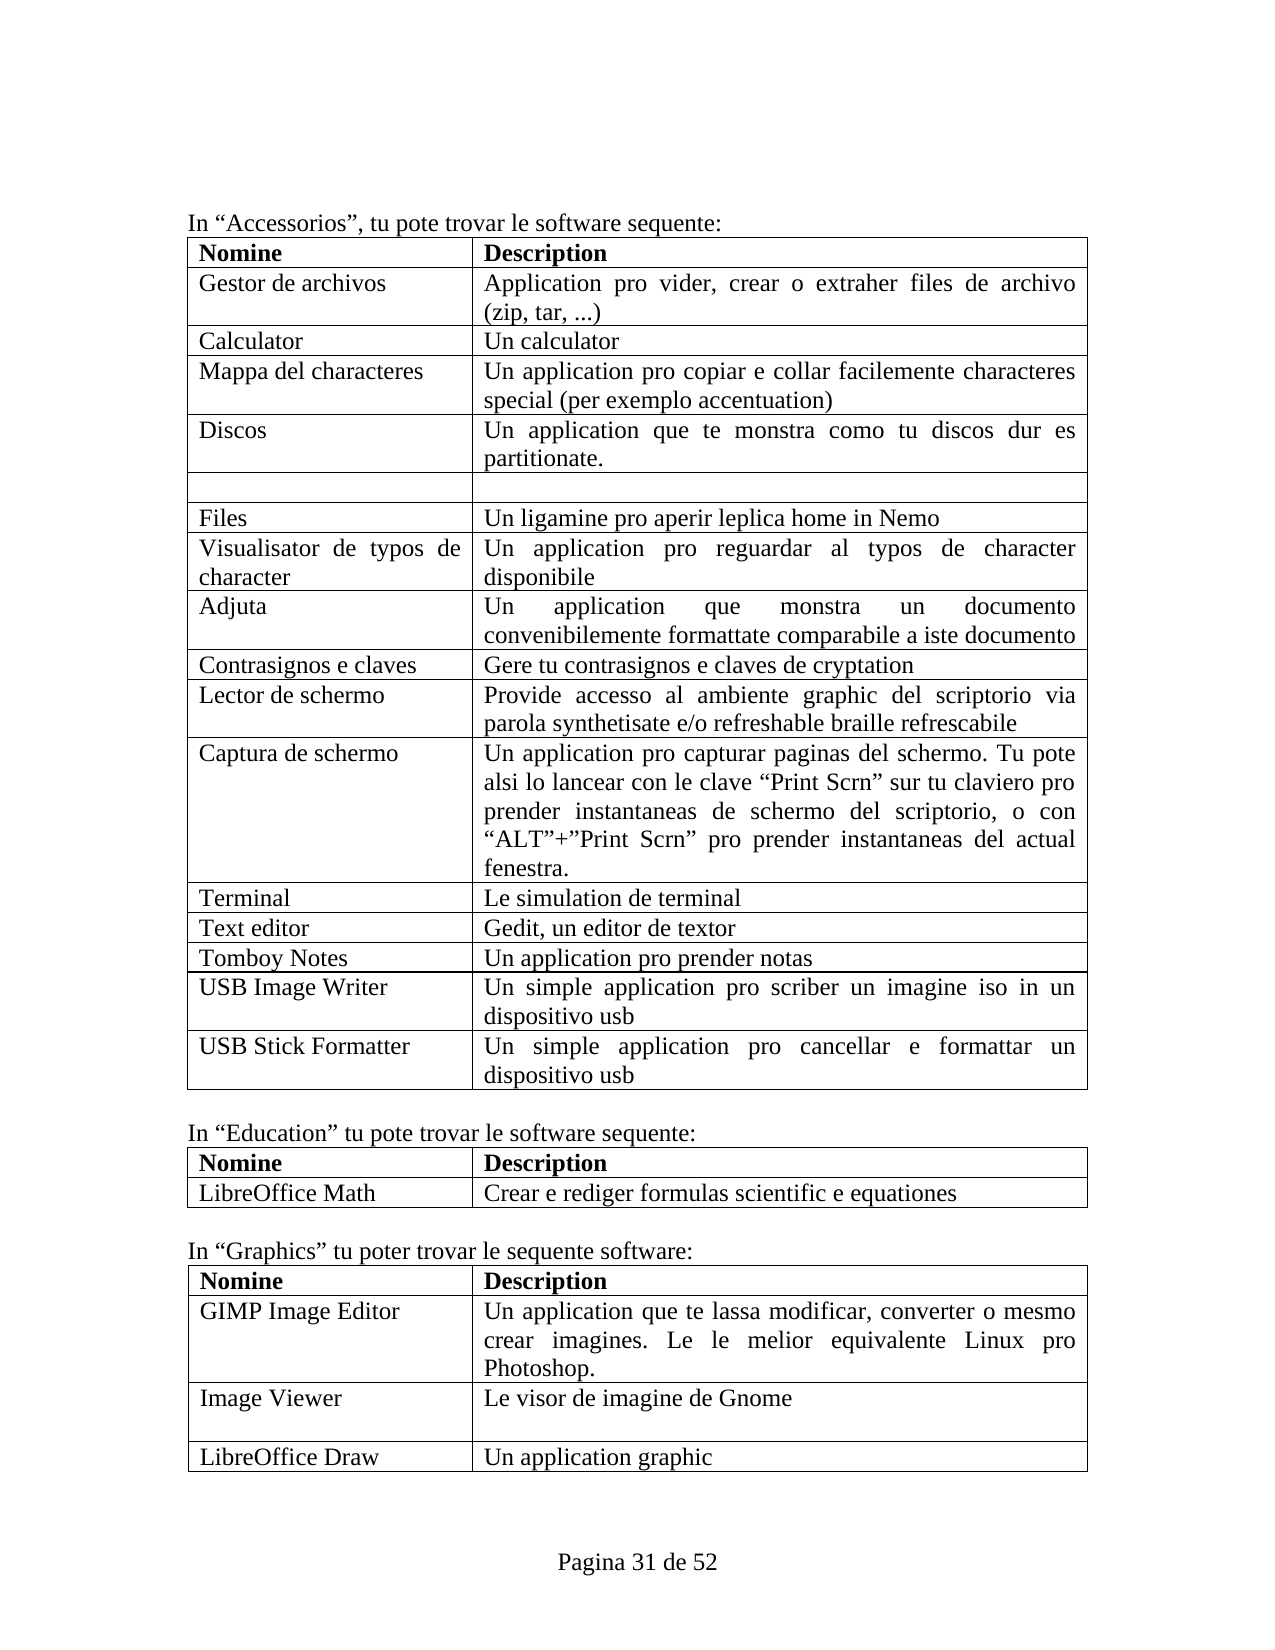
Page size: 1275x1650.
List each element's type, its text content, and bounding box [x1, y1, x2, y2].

table_cell Un simple application pro cancellar e formattar un dispositivo usb [473, 1031, 1087, 1088]
table_cell Un calculator [473, 326, 1087, 355]
table_cell Terminal [188, 883, 472, 912]
table_cell USB Image Writer [188, 973, 472, 1030]
table_cell [473, 473, 1087, 502]
table_cell Tomboy Notes [188, 943, 472, 971]
table_cell Un application que te monstra como tu discos dur es partitionate. [473, 415, 1087, 472]
table_cell Gestor de archivos [188, 268, 472, 325]
table_cell Un application pro copiar e collar facilemente characteres special (per exemplo accentuation) [473, 356, 1087, 414]
table_cell Un application pro reguardar al typos de character disponibile [473, 533, 1087, 590]
table_cell Application pro vider, crear o extraher files de archivo (zip, tar, ...) [473, 268, 1087, 325]
table_cell Un ligamine pro aperir leplica home in Nemo [473, 503, 1087, 532]
table_cell Discos [188, 415, 472, 472]
table_cell [188, 473, 472, 502]
table_cell Un application que te lassa modificar, converter o mesmo crear imagines. Le le melior equivalente Linux pro Photoshop. [473, 1296, 1087, 1382]
table_cell Un application pro prender notas [473, 943, 1087, 971]
table_cell LibreOffice Draw [189, 1442, 472, 1471]
table_cell Crear e rediger formulas scientific e equationes [473, 1178, 1087, 1207]
table_cell Adjuta [188, 591, 472, 649]
table_cell LibreOffice Math [188, 1178, 472, 1207]
text In “Accessorios”, tu pote trovar le software sequente: [187, 208, 1087, 237]
table_cell Un application graphic [473, 1442, 1087, 1471]
table_cell Un application pro capturar paginas del schermo. Tu pote alsi lo lancear con le clave “Print Scrn” sur tu claviero pro prender instantaneas de schermo del scriptorio, o con “ALT”+”Print Scrn” pro prender instantaneas del actual fenestra. [473, 738, 1087, 882]
table_cell Le simulation de terminal [473, 883, 1087, 912]
table_cell Text editor [188, 913, 472, 942]
table_cell Mappa del characteres [188, 356, 472, 414]
table_header Nomine [188, 1148, 472, 1177]
table_cell GIMP Image Editor [189, 1296, 472, 1382]
table_cell Provide accesso al ambiente graphic del scriptorio via parola synthetisate e/o refreshable braille refrescabile [473, 680, 1087, 737]
table_cell USB Stick Formatter [188, 1031, 472, 1088]
table_cell Gere tu contrasignos e claves de cryptation [473, 650, 1087, 679]
table_header Description [473, 238, 1087, 267]
table_cell Calculator [188, 326, 472, 355]
table_cell Gedit, un editor de textor [473, 913, 1087, 942]
table_cell Files [188, 503, 472, 532]
table_header Description [473, 1266, 1087, 1295]
table_cell Un application que monstra un documento convenibilemente formattate comparabile a iste documento [473, 591, 1087, 649]
text In “Education” tu pote trovar le software sequente: [187, 1118, 1087, 1147]
table_cell Image Viewer [189, 1383, 472, 1441]
table_cell Contrasignos e claves [188, 650, 472, 679]
table_header Description [473, 1148, 1087, 1177]
table_cell Un simple application pro scriber un imagine iso in un dispositivo usb [473, 973, 1087, 1030]
table_cell Lector de schermo [188, 680, 472, 737]
text In “Graphics” tu poter trovar le sequente software: [187, 1236, 1087, 1265]
table_cell Visualisator de typos de character [188, 533, 472, 590]
table_header Nomine [189, 1266, 472, 1295]
table_header Nomine [188, 238, 472, 267]
table_cell Le visor de imagine de Gnome [473, 1383, 1087, 1441]
table_cell Captura de schermo [188, 738, 472, 882]
